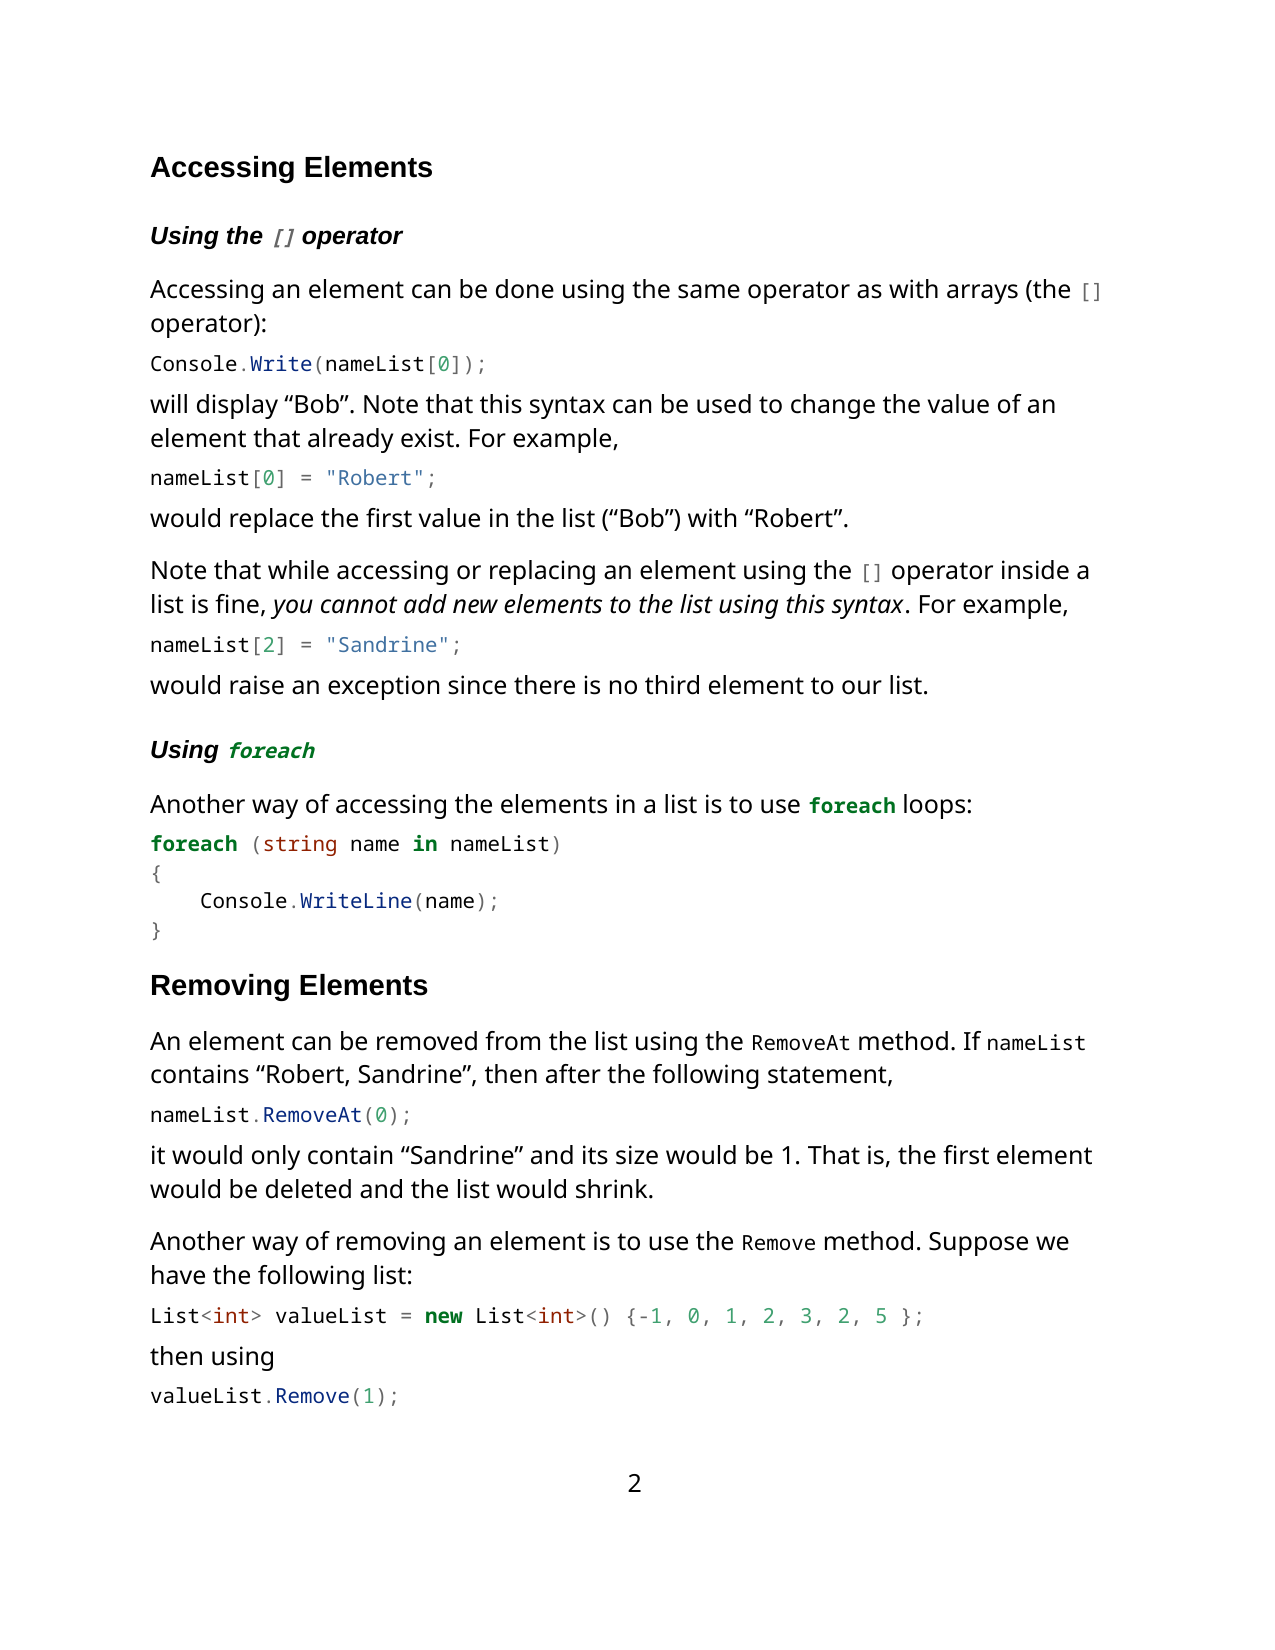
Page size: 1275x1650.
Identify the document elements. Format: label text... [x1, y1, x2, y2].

text valueList.Remove(1); [150, 1381, 1125, 1409]
subtitle Using the [] operator [150, 221, 1125, 251]
text would raise an exception since there is no third element to our list. [150, 667, 1125, 701]
text nameList.RemoveAt(0); [150, 1100, 1125, 1129]
subtitle Accessing Elements [150, 150, 1125, 183]
text An element can be removed from the list using the RemoveAt method. If nameList contains “Robert, Sandrine”, then after the following statement, [150, 1023, 1125, 1091]
text it would only contain “Sandrine” and its size would be 1. That is, the first element would be deleted and the list would shrink. [150, 1138, 1125, 1206]
text Note that while accessing or replacing an element using the [] operator inside a list is fine, you cannot add new elements to the list using this syntax. For example, [150, 553, 1125, 621]
text nameList[0] = "Robert"; [150, 463, 1125, 492]
text } [150, 915, 1125, 943]
text { [150, 858, 1125, 886]
subtitle Using foreach [150, 735, 1125, 765]
text List<int> valueList = new List<int>() {-1, 0, 1, 2, 3, 2, 5 }; [150, 1301, 1125, 1329]
text Accessing an element can be done using the same operator as with arrays (the [] operator): [150, 272, 1125, 340]
text Console.WriteLine(name); [150, 886, 1125, 915]
text foreach (string name in nameList) [150, 829, 1125, 858]
text will display “Bob”. Note that this syntax can be used to change the value of an element that already exist. For example, [150, 386, 1125, 454]
text Another way of removing an element is to use the Remove method. Suppose we have the following list: [150, 1224, 1125, 1292]
text would replace the first value in the list (“Bob”) with “Robert”. [150, 501, 1125, 535]
text Another way of accessing the elements in a list is to use foreach loops: [150, 786, 1125, 820]
subtitle Removing Elements [150, 968, 1125, 1002]
text then using [150, 1338, 1125, 1372]
text Console.Write(nameList[0]); [150, 349, 1125, 377]
text nameList[2] = "Sandrine"; [150, 630, 1125, 658]
